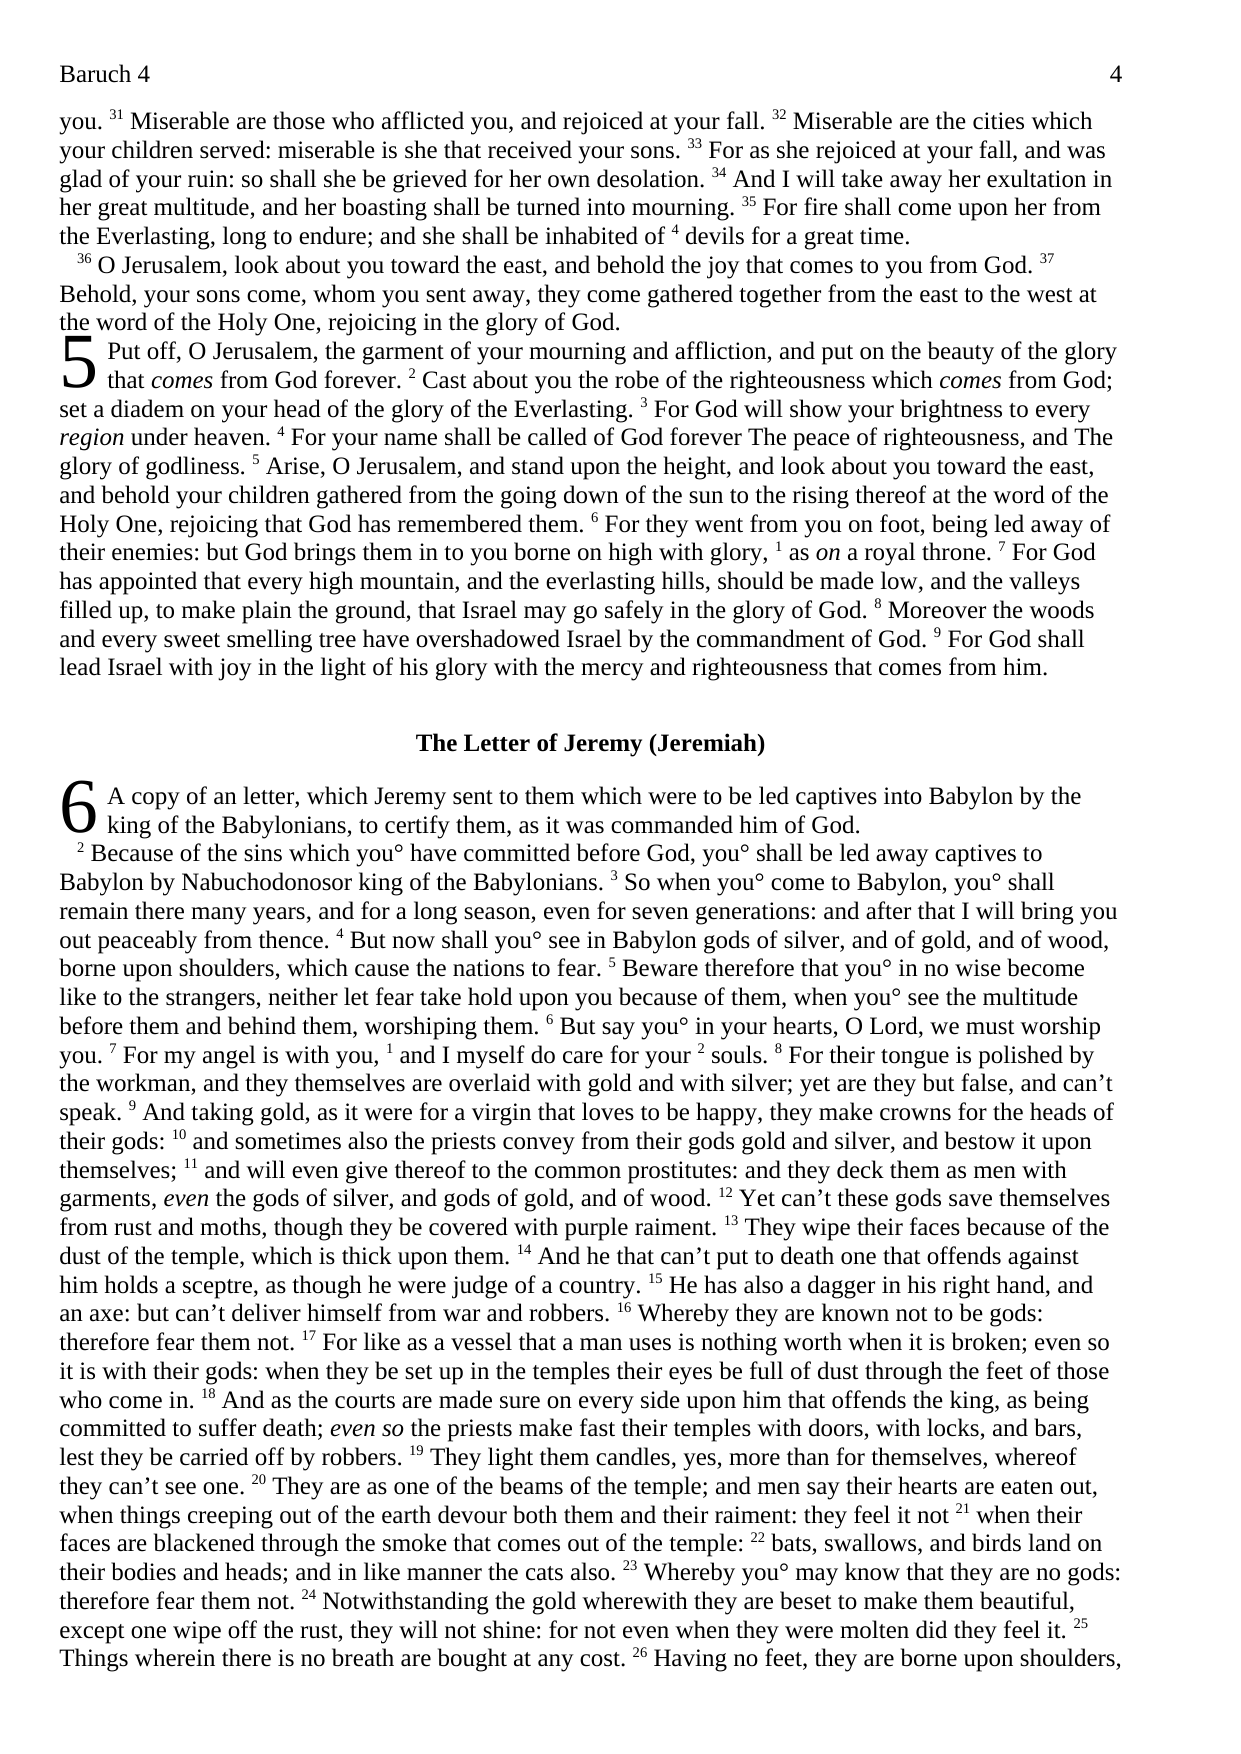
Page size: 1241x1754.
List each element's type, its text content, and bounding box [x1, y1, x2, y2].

text 6A copy of an letter, which Jeremy sent to them which were to be led captives into Babylon by the king of the Babylonians, to certify them, as it was commanded him of God. [59, 781, 1122, 838]
text 5Put off, O Jerusalem, the garment of your mourning and affliction, and put on the beauty of the glory that comes from God forever. 2 Cast about you the robe of the righteousness which comes from God; set a diadem on your head of the glory of the Everlasting. 3 For God will show your brightness to every region under heaven. 4 For your name shall be called of God forever The peace of righteousness, and The glory of godliness. 5 Arise, O Jerusalem, and stand upon the height, and look about you toward the east, and behold your children gathered from the going down of the sun to the rising thereof at the word of the Holy One, rejoicing that God has remembered them. 6 For they went from you on foot, being led away of their enemies: but God brings them in to you borne on high with glory, 1 as on a royal throne. 7 For God has appointed that every high mountain, and the everlasting hills, should be made low, and the valleys filled up, to make plain the ground, that Israel may go safely in the glory of God. 8 Moreover the woods and every sweet smelling tree have overshadowed Israel by the commandment of God. 9 For God shall lead Israel with joy in the light of his glory with the mercy and righteousness that comes from him. [59, 336, 1122, 681]
text 2 Because of the sins which you° have committed before God, you° shall be led away captives to Babylon by Nabuchodonosor king of the Babylonians. 3 So when you° come to Babylon, you° shall remain there many years, and for a long season, even for seven generations: and after that I will bring you out peaceably from thence. 4 But now shall you° see in Babylon gods of silver, and of gold, and of wood, borne upon shoulders, which cause the nations to fear. 5 Beware therefore that you° in no wise become like to the strangers, neither let fear take hold upon you because of them, when you° see the multitude before them and behind them, worshiping them. 6 But say you° in your hearts, O Lord, we must worship you. 7 For my angel is with you, 1 and I myself do care for your 2 souls. 8 For their tongue is polished by the workman, and they themselves are overlaid with gold and with silver; yet are they but false, and can’t speak. 9 And taking gold, as it were for a virgin that loves to be happy, they make crowns for the heads of their gods: 10 and sometimes also the priests convey from their gods gold and silver, and bestow it upon themselves; 11 and will even give thereof to the common prostitutes: and they deck them as men with garments, even the gods of silver, and gods of gold, and of wood. 12 Yet can’t these gods save themselves from rust and moths, though they be covered with purple raiment. 13 They wipe their faces because of the dust of the temple, which is thick upon them. 14 And he that can’t put to death one that offends against him holds a sceptre, as though he were judge of a country. 15 He has also a dagger in his right hand, and an axe: but can’t deliver himself from war and robbers. 16 Whereby they are known not to be gods: therefore fear them not. 17 For like as a vessel that a man uses is nothing worth when it is broken; even so it is with their gods: when they be set up in the temples their eyes be full of dust through the feet of those who come in. 18 And as the courts are made sure on every side upon him that offends the king, as being committed to suffer death; even so the priests make fast their temples with doors, with locks, and bars, lest they be carried off by robbers. 19 They light them candles, yes, more than for themselves, whereof they can’t see one. 20 They are as one of the beams of the temple; and men say their hearts are eaten out, when things creeping out of the earth devour both them and their raiment: they feel it not 21 when their faces are blackened through the smoke that comes out of the temple: 22 bats, swallows, and birds land on their bodies and heads; and in like manner the cats also. 23 Whereby you° may know that they are no gods: therefore fear them not. 24 Notwithstanding the gold wherewith they are beset to make them beautiful, except one wipe off the rust, they will not shine: for not even when they were molten did they feel it. 25 Things wherein there is no breath are bought at any cost. 26 Having no feet, they are borne upon shoulders, [59, 838, 1122, 1672]
text The Letter of Jeremy (Jeremiah) [59, 728, 1122, 757]
text 36 O Jerusalem, look about you toward the east, and behold the joy that comes to you from God. 37 Behold, your sons come, whom you sent away, they come gathered together from the east to the west at the word of the Holy One, rejoicing in the glory of God. [59, 250, 1122, 336]
text 4This is the book of the commandments of God, and the law that endures forever: all those who hold it fast are appointed to life; but such as leave it shall die. 2 Turn you, O Jacob, and take hold of it: walk toward her shining in the presence of the light thereof. 3 Give not your glory to another, nor the things that are profitable to you to a strange nation. 4 O Israel, happy are we: for the things that are pleasing to God are made known to us. 5 Be of good cheer, my people, the memorial of Israel. 6 You° were sold to the nations, but not for destruction: because you° moved God to wrath, you° were delivered to your adversaries. 7 For you° provoked him that made you by sacrificing to demons, and not to God. 8 You° forgot the everlasting God, that brought you up; you° grieved also Jerusalem, that nursed you. 9 For she saw the wrath that is come upon you from God, and said, Listen, you° women that dwell about Sion: for God has brought upon me great mourning; 10 for I have seen the captivity of my sons and daughters, which the Everlasting has brought upon them. 11 For with joy did I nourish them; but sent them away with weeping and mourning. 12 Let no man rejoice over me, a widow, and forsaken of many: for the sins of my children am I left desolate; because they turned away from the law of God, 13 and had no regard to his statutes, neither walked they in the ways of God’s commandments, nor trod in the paths of discipline in his righteousness. 14 Let those who dwell about Sion come, and remember you° the captivity of my sons and daughters, which the Everlasting has brought upon them. 15 For he has brought a nation upon them from far, a shameless nation, and of a strange language, 1 who neither reverenced old man, nor pitied child. 16 And they have carried away the dear beloved sons of the widow, and left her that was alone desolate of her daughters. 17 But I, what can I help you? 18 For he that brought these plagues upon you will deliver you from the hand of your enemies. 19 Go your way, O my children, go your way: for I am left desolate. 20 I have put off the garment of peace, and put upon me the sackcloth of my petition: I will cry to the Everlasting as long as I live. 21 Be of good cheer, O my children, cry to God, and he shall deliver you from the power and hand of the enemies. 22 For I have trusted in the Everlasting, that he will save you; and joy is come to me from the Holy One, because of the mercy which shall soon come to you 2 from the Everlasting your Savior. 23 For I sent you out with mourning and weeping: but God will give you to me again with joy and gladness forever. 24 For like as now those who dwell about Sion have seen your captivity: so shall they see shortly your salvation from 3 our God, which shall come upon you with great glory, and brightness of the Everlasting. 25 My children, suffer patiently the wrath that is come upon you from God: for your enemy has persecuted you; but shortly you shall see his destruction, and shall tread upon their necks. 26 My delicate ones have gone rough ways; they were taken away as a flock carried off by the enemies. 27 Be of good cheer, O my children, and cry to God: for you° shall be remembered of him that has brought these things upon you. 28 For as it was your mind to go astray from God: so, return and seek him ten times more. 29 For he that brought these plagues upon you shall bring you everlasting joy again with your salvation. 30 Be of good cheer, O Jerusalem: for he that called you by name will comfort you. 31 Miserable are those who afflicted you, and rejoiced at your fall. 32 Miserable are the cities which your children served: miserable is she that received your sons. 33 For as she rejoiced at your fall, and was glad of your ruin: so shall she be grieved for her own desolation. 34 And I will take away her exultation in her great multitude, and her boasting shall be turned into mourning. 35 For fire shall come upon her from the Everlasting, long to endure; and she shall be inhabited of 4 devils for a great time. [59, 106, 1122, 250]
